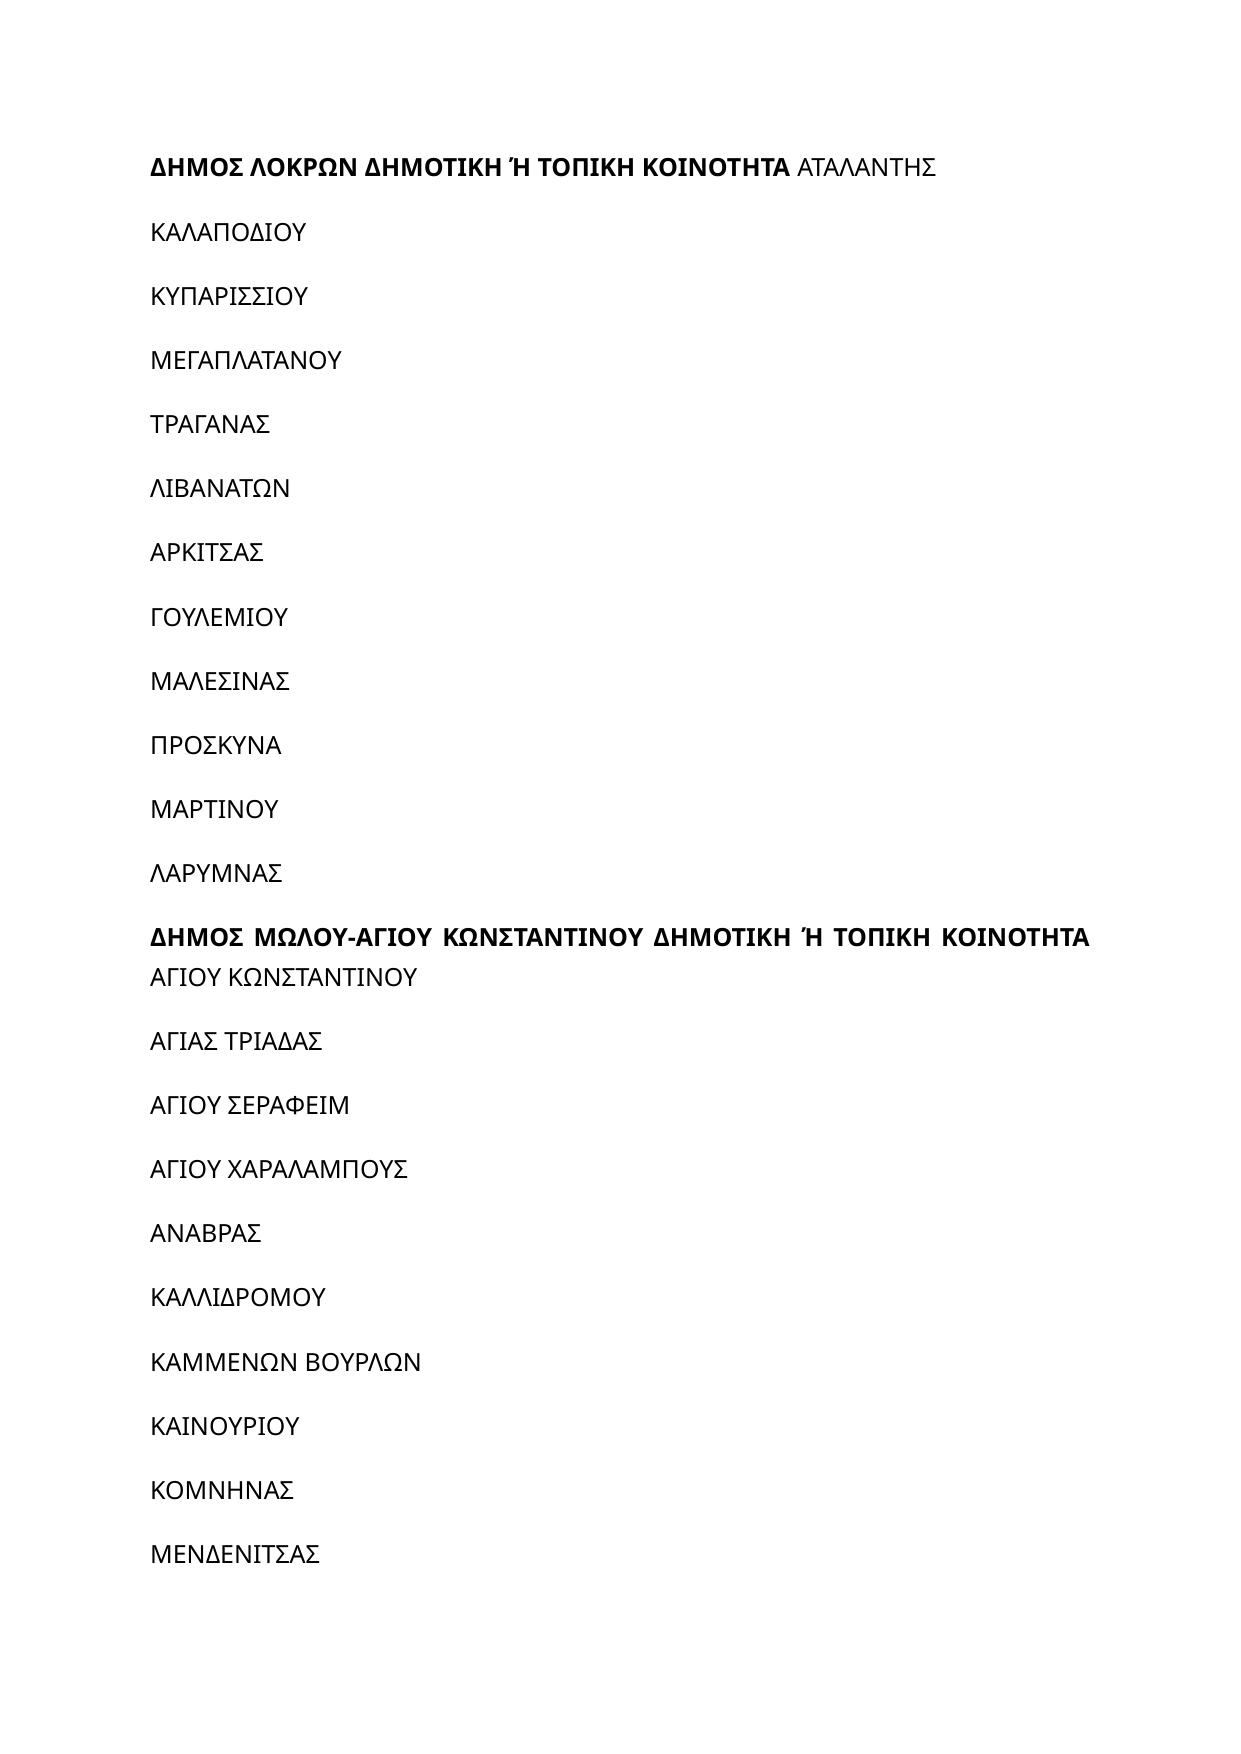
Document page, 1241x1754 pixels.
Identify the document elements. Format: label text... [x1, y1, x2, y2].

text ΜΑΡΤΙΝΟΥ [150, 792, 1090, 826]
text ΑΓΙΑΣ ΤΡΙΑΔΑΣ [150, 1023, 1090, 1057]
text ΑΝΑΒΡΑΣ [150, 1216, 1090, 1250]
text ΜΕΝΔΕΝΙΤΣΑΣ [150, 1537, 1090, 1571]
text ΔΗΜΟΣ ΛΟΚΡΩΝ ΔΗΜΟΤΙΚΗ Ή ΤΟΠΙΚΗ ΚΟΙΝΟΤΗΤΑ ΑΤΑΛΑΝΤΗΣ [150, 150, 1090, 184]
text ΑΡΚΙΤΣΑΣ [150, 535, 1090, 569]
text ΚΑΜΜΕΝΩΝ ΒΟΥΡΛΩΝ [150, 1344, 1090, 1378]
text ΑΓΙΟΥ ΧΑΡΑΛΑΜΠΟΥΣ [150, 1152, 1090, 1186]
text ΚΑΛΛΙΔΡΟΜΟΥ [150, 1280, 1090, 1314]
text ΔΗΜΟΣ ΜΩΛΟΥ-ΑΓΙΟΥ ΚΩΝΣΤΑΝΤΙΝΟΥ ΔΗΜΟΤΙΚΗ Ή ΤΟΠΙΚΗ ΚΟΙΝΟΤΗΤΑ ΑΓΙΟΥ ΚΩΝΣΤΑΝΤΙΝΟΥ [150, 920, 1090, 993]
text ΜΕΓΑΠΛΑΤΑΝΟΥ [150, 342, 1090, 377]
text ΛΑΡΥΜΝΑΣ [150, 856, 1090, 890]
text ΚΑΛΑΠΟΔΙΟΥ [150, 214, 1090, 248]
text ΚΥΠΑΡΙΣΣΙΟΥ [150, 278, 1090, 312]
text ΓΟΥΛΕΜΙΟΥ [150, 599, 1090, 633]
text ΤΡΑΓΑΝΑΣ [150, 407, 1090, 441]
text ΑΓΙΟΥ ΣΕΡΑΦΕΙΜ [150, 1087, 1090, 1122]
text ΚΑΙΝΟΥΡΙΟΥ [150, 1408, 1090, 1442]
text ΠΡΟΣΚΥΝΑ [150, 727, 1090, 762]
text ΚΟΜΝΗΝΑΣ [150, 1472, 1090, 1507]
text ΜΑΛΕΣΙΝΑΣ [150, 663, 1090, 697]
text ΛΙΒΑΝΑΤΩΝ [150, 471, 1090, 505]
